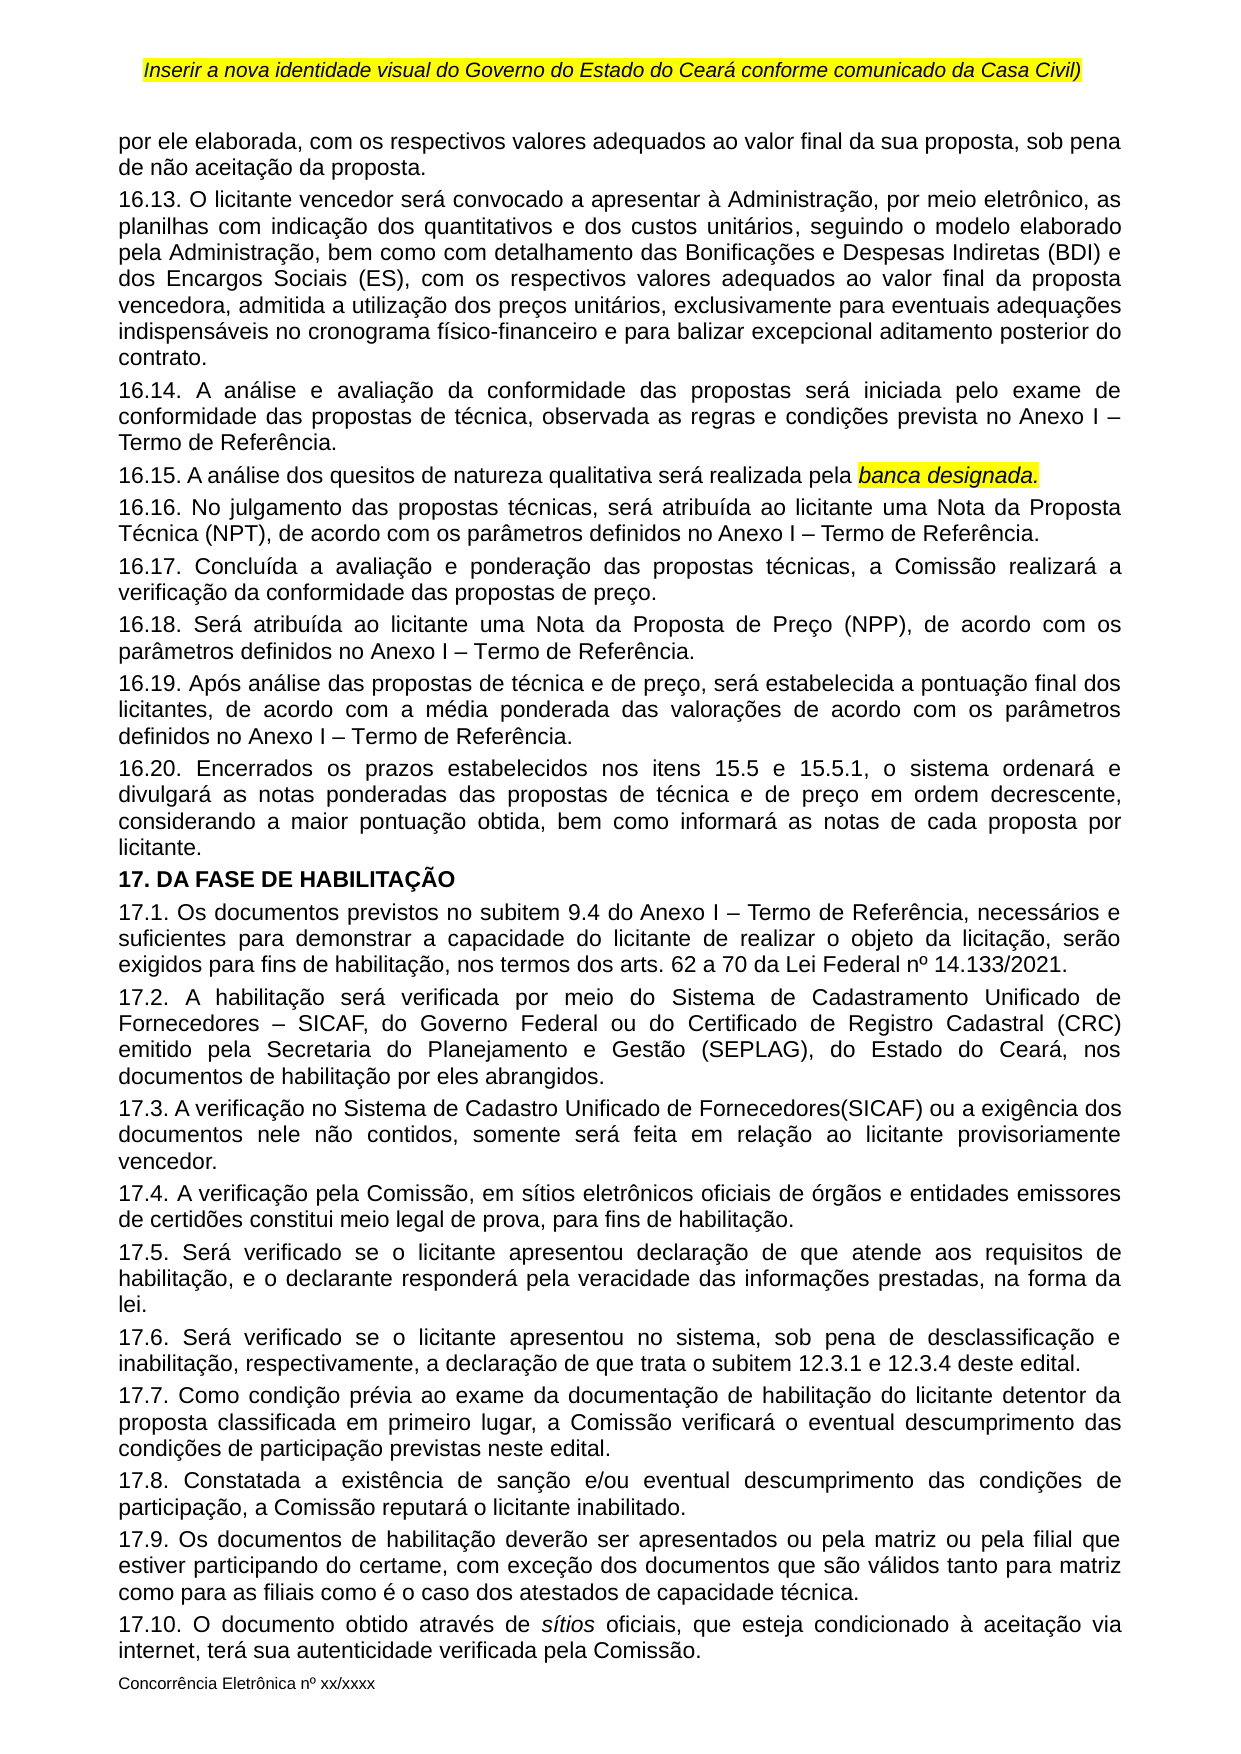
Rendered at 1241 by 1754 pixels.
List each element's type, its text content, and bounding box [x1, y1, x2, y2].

text 17.4. A verificação pela Comissão, em sítios eletrônicos oficiais de órgãos e entidades emissores de certidões constitui meio legal de prova, para fins de habilitação. [118, 1180, 1122, 1233]
text 17. DA FASE DE HABILITAÇÃO [118, 866, 1122, 893]
text 16.13. O licitante vencedor será convocado a apresentar à Administração, por meio eletrônico, as planilhas com indicação dos quantitativos e dos custos unitários, seguindo o modelo elaborado pela Administração, bem como com detalhamento das Bonificações e Despesas Indiretas (BDI) e dos Encargos Sociais (ES), com os respectivos valores adequados ao valor final da proposta vencedora, admitida a utilização dos preços unitários, exclusivamente para eventuais adequações indispensáveis no cronograma físico-financeiro e para balizar excepcional aditamento posterior do contrato. [118, 186, 1122, 371]
text 17.6. Será verificado se o licitante apresentou no sistema, sob pena de desclassificação e inabilitação, respectivamente, a declaração de que trata o subitem 12.3.1 e 12.3.4 deste edital. [118, 1323, 1122, 1376]
text 17.8. Constatada a existência de sanção e/ou eventual descumprimento das condições de participação, a Comissão reputará o licitante inabilitado. [118, 1467, 1122, 1520]
text 17.3. A verificação no Sistema de Cadastro Unificado de Fornecedores(SICAF) ou a exigência dos documentos nele não contidos, somente será feita em relação ao licitante provisoriamente vencedor. [118, 1095, 1122, 1174]
text 16.15. A análise dos quesitos de natureza qualitativa será realizada pela banca designada. [118, 462, 1122, 488]
text 16.17. Concluída a avaliação e ponderação das propostas técnicas, a Comissão realizará a verificação da conformidade das propostas de preço. [118, 553, 1122, 605]
text 16.18. Será atribuída ao licitante uma Nota da Proposta de Preço (NPP), de acordo com os parâmetros definidos no Anexo I – Termo de Referência. [118, 611, 1122, 664]
text 17.1. Os documentos previstos no subitem 9.4 do Anexo I – Termo de Referência, necessários e suficientes para demonstrar a capacidade do licitante de realizar o objeto da licitação, serão exigidos para fins de habilitação, nos termos dos arts. 62 a 70 da Lei Federal nº 14.133/2021. [118, 898, 1122, 978]
text 17.5. Será verificado se o licitante apresentou declaração de que atende aos requisitos de habilitação, e o declarante responderá pela veracidade das informações prestadas, na forma da lei. [118, 1238, 1122, 1318]
text por ele elaborada, com os respectivos valores adequados ao valor final da sua proposta, sob pena de não aceitação da proposta. [118, 128, 1122, 180]
text 16.16. No julgamento das propostas técnicas, será atribuída ao licitante uma Nota da Proposta Técnica (NPT), de acordo com os parâmetros definidos no Anexo I – Termo de Referência. [118, 494, 1122, 547]
text 17.10. O documento obtido através de sítios oficiais, que esteja condicionado à aceitação via internet, terá sua autenticidade verificada pela Comissão. [118, 1611, 1122, 1663]
text 16.14. A análise e avaliação da conformidade das propostas será iniciada pelo exame de conformidade das propostas de técnica, observada as regras e condições prevista no Anexo I – Termo de Referência. [118, 377, 1122, 456]
text 17.7. Como condição prévia ao exame da documentação de habilitação do licitante detentor da proposta classificada em primeiro lugar, a Comissão verificará o eventual descumprimento das condições de participação previstas neste edital. [118, 1382, 1122, 1461]
text 17.9. Os documentos de habilitação deverão ser apresentados ou pela matriz ou pela filial que estiver participando do certame, com exceção dos documentos que são válidos tanto para matriz como para as filiais como é o caso dos atestados de capacidade técnica. [118, 1526, 1122, 1605]
text 17.2. A habilitação será verificada por meio do Sistema de Cadastramento Unificado de Fornecedores – SICAF, do Governo Federal ou do Certificado de Registro Cadastral (CRC) emitido pela Secretaria do Planejamento e Gestão (SEPLAG), do Estado do Ceará, nos documentos de habilitação por eles abrangidos. [118, 983, 1122, 1089]
text 16.19. Após análise das propostas de técnica e de preço, será estabelecida a pontuação final dos licitantes, de acordo com a média ponderada das valorações de acordo com os parâmetros definidos no Anexo I – Termo de Referência. [118, 670, 1122, 749]
text 16.20. Encerrados os prazos estabelecidos nos itens 15.5 e 15.5.1, o sistema ordenará e divulgará as notas ponderadas das propostas de técnica e de preço em ordem decrescente, considerando a maior pontuação obtida, bem como informará as notas de cada proposta por licitante. [118, 755, 1122, 860]
